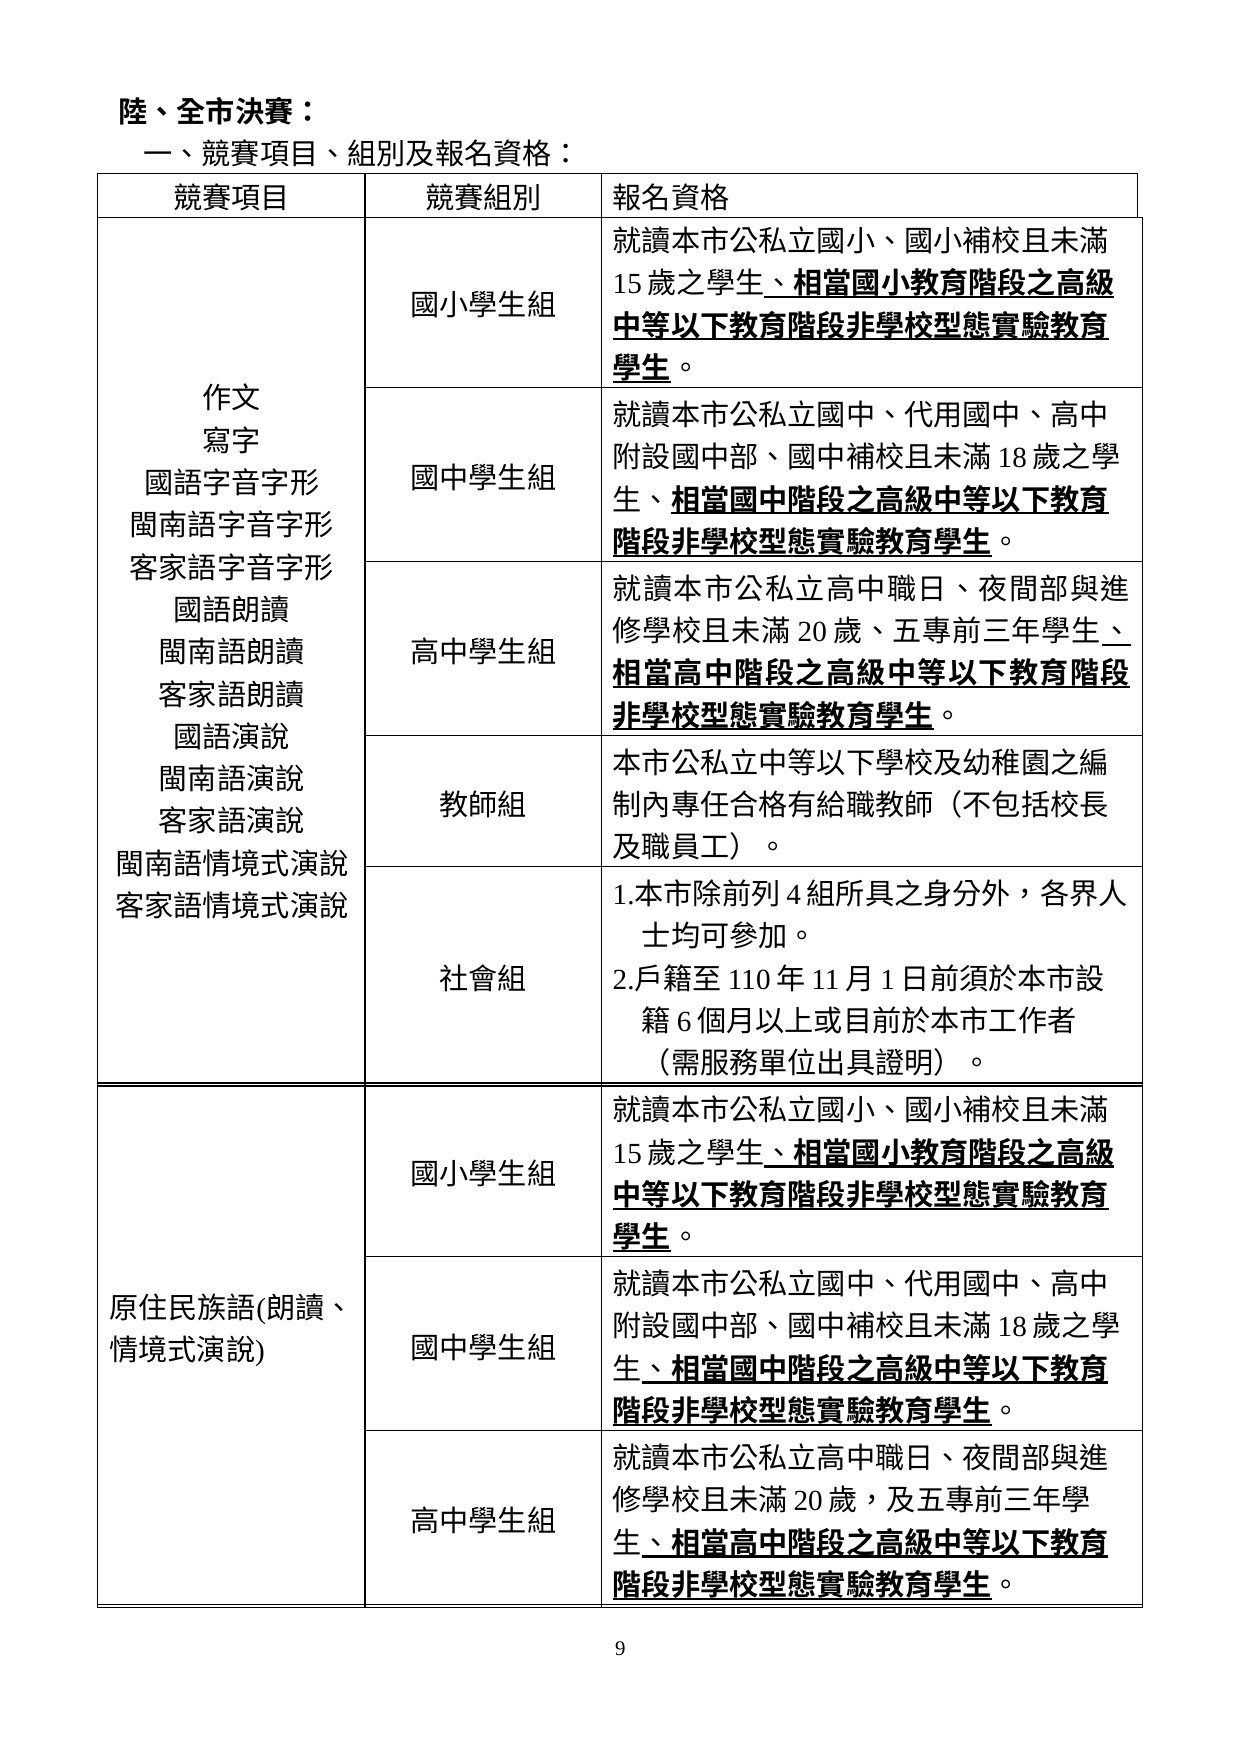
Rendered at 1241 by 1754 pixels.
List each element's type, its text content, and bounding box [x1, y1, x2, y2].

table_cell 國中學生組 [366, 388, 601, 561]
table_header 報名資格 [602, 174, 1137, 217]
table_cell 就讀本市公私立高中職日、夜間部與進修學校且未滿20歲、五專前三年學生、相當高中階段之高級中等以下教育階段非學校型態實驗教育學生。 [602, 562, 1142, 734]
table_cell 教師組 [366, 736, 601, 866]
text 陸、全市決賽： [118, 89, 1122, 131]
table_cell 高中學生組 [366, 1431, 601, 1604]
table_cell 就讀本市公私立國小、國小補校且未滿15歲之學生、相當國小教育階段之高級中等以下教育階段非學校型態實驗教育學生。 [602, 218, 1142, 387]
table_cell 高中學生組 [366, 562, 601, 734]
table_cell 就讀本市公私立國小、國小補校且未滿15歲之學生、相當國小教育階段之高級中等以下教育階段非學校型態實驗教育學生。 [602, 1087, 1142, 1256]
table_header 競賽組別 [366, 174, 601, 217]
table_cell 社會組 [366, 867, 601, 1082]
table_cell 就讀本市公私立國中、代用國中、高中附設國中部、國中補校且未滿18歲之學生、相當國中階段之高級中等以下教育階段非學校型態實驗教育學生。 [602, 1257, 1142, 1430]
table_cell 國小學生組 [366, 1087, 601, 1256]
table_cell 就讀本市公私立國中、代用國中、高中附設國中部、國中補校且未滿18歲之學生、相當國中階段之高級中等以下教育階段非學校型態實驗教育學生。 [602, 388, 1142, 561]
table_cell 國小學生組 [366, 218, 601, 387]
table_cell 1.本市除前列4組所具之身分外，各界人士均可參加。 2.戶籍至110年11月1日前須於本市設籍6個月以上或目前於本市工作者（需服務單位出具證明）。 [602, 867, 1142, 1082]
table_cell 原住民族語(朗讀、情境式演說) [98, 1087, 364, 1604]
text 一、競賽項目、組別及報名資格： [143, 131, 1122, 173]
table_cell 本市公私立中等以下學校及幼稚園之編制內專任合格有給職教師（不包括校長及職員工）。 [602, 736, 1142, 866]
table_cell 就讀本市公私立高中職日、夜間部與進修學校且未滿20歲，及五專前三年學生、相當高中階段之高級中等以下教育階段非學校型態實驗教育學生。 [602, 1431, 1142, 1604]
table_header [1138, 173, 1142, 217]
table_header 競賽項目 [98, 174, 364, 217]
table_cell 國中學生組 [366, 1257, 601, 1430]
table_cell 作文 寫字 國語字音字形 閩南語字音字形 客家語字音字形 國語朗讀 閩南語朗讀 客家語朗讀 國語演說 閩南語演說 客家語演說 閩南語情境式演說 客家語情境式演說 [98, 218, 364, 1082]
